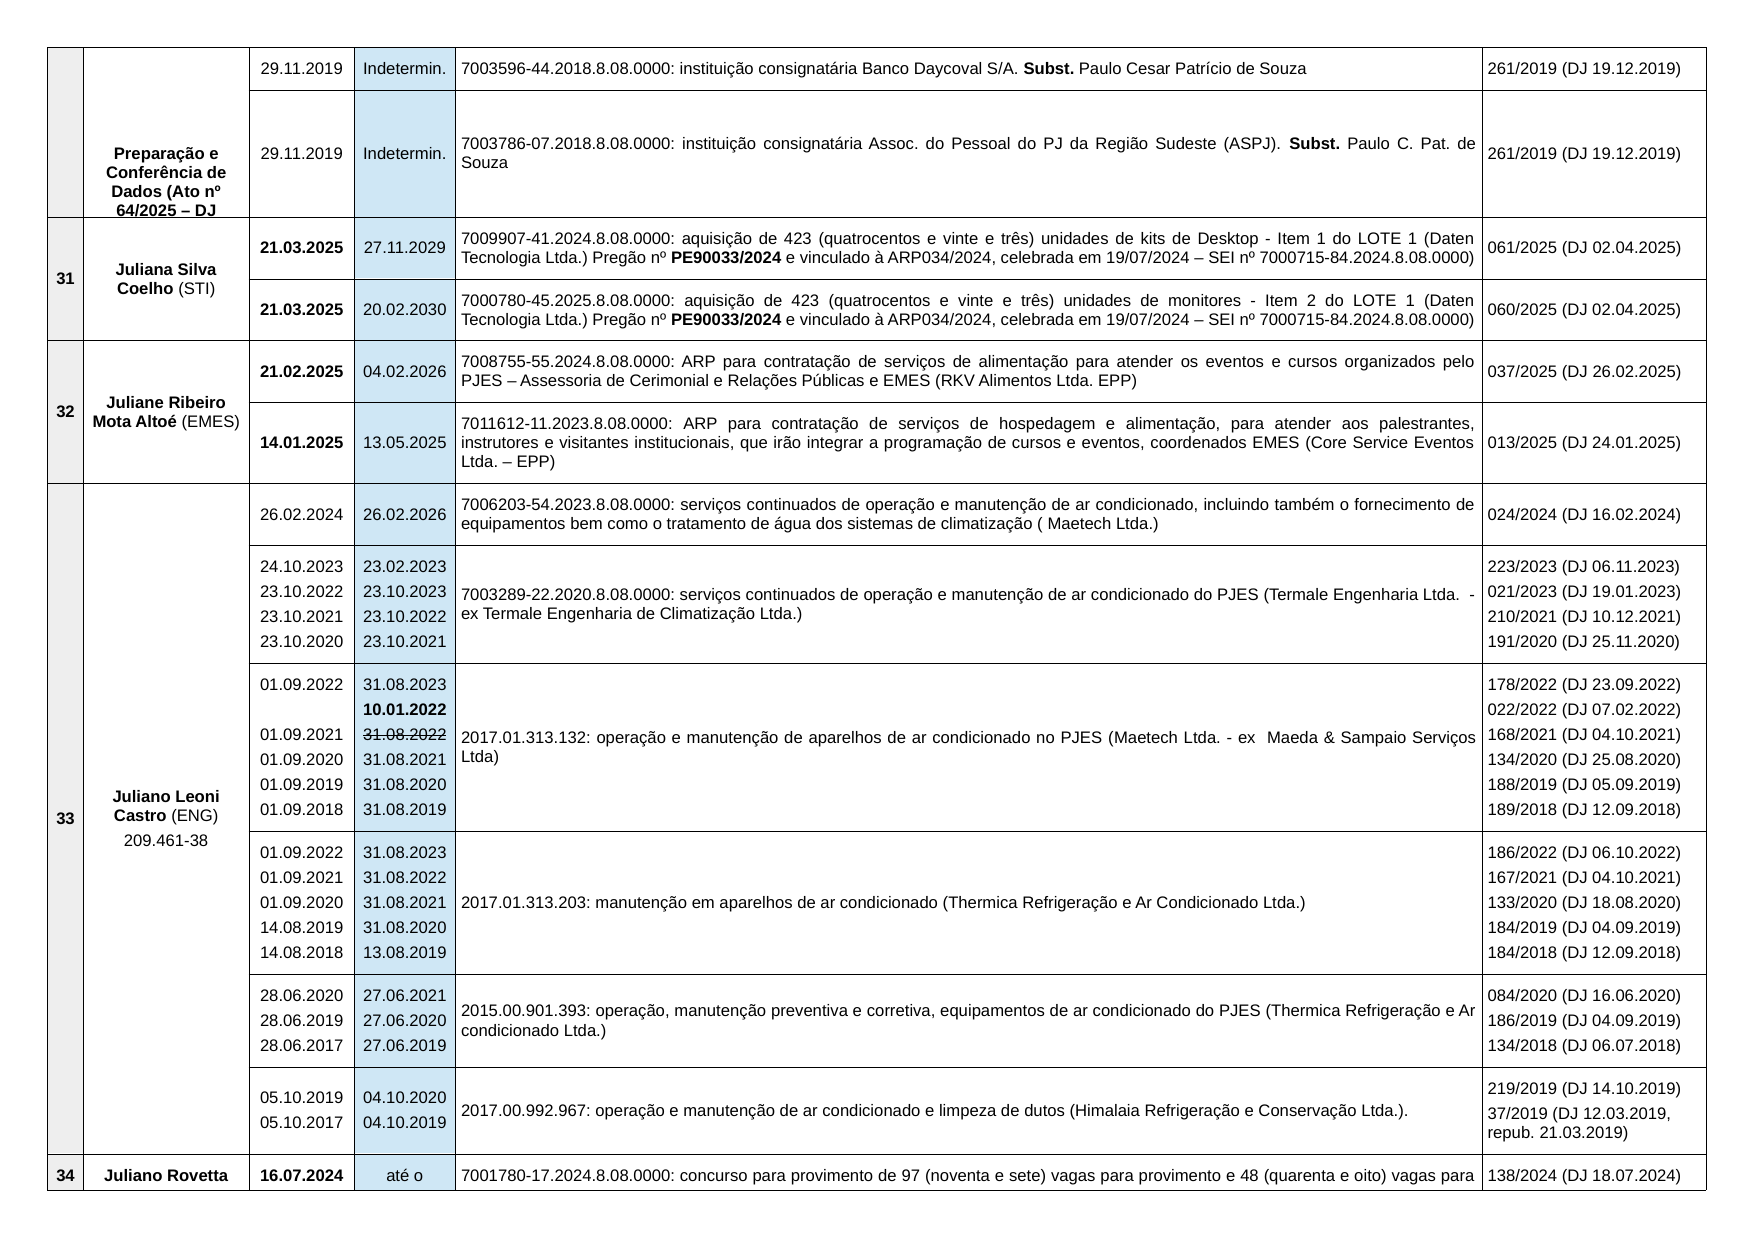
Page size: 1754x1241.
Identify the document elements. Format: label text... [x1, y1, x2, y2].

table_cell Juliano Leoni Castro (ENG) 209.461-38 [84, 484, 249, 1153]
table_cell 13.05.2025 [355, 403, 455, 483]
table_cell 29.11.2019 [250, 48, 354, 90]
table_cell 26.02.2026 [355, 484, 455, 545]
table_cell Indetermin. [355, 48, 455, 90]
table_cell Juliana Silva Coelho (STI) [84, 218, 249, 340]
table_cell 04.02.2026 [355, 341, 455, 402]
table_cell Juliane Ribeiro Mota Altoé (EMES) [84, 341, 249, 483]
table_cell 223/2023 (DJ 06.11.2023) 021/2023 (DJ 19.01.2023) 210/2021 (DJ 10.12.2021) 191/2020 (DJ 25.11.2020) [1483, 546, 1706, 663]
table_cell 7001780-17.2024.8.08.0000: concurso para provimento de 97 (noventa e sete) vagas para provimento e 48 (quarenta e oito) vagas para [456, 1155, 1482, 1190]
table_cell 178/2022 (DJ 23.09.2022) 022/2022 (DJ 07.02.2022) 168/2021 (DJ 04.10.2021) 134/2020 (DJ 25.08.2020) 188/2019 (DJ 05.09.2019) 189/2018 (DJ 12.09.2018) [1483, 664, 1706, 831]
table_cell 084/2020 (DJ 16.06.2020) 186/2019 (DJ 04.09.2019) 134/2018 (DJ 06.07.2018) [1483, 975, 1706, 1067]
table_cell 7003596-44.2018.8.08.0000: instituição consignatária Banco Daycoval S/A. Subst. Paulo Cesar Patrício de Souza [456, 48, 1482, 90]
table_cell 261/2019 (DJ 19.12.2019) [1483, 48, 1706, 90]
table_cell 138/2024 (DJ 18.07.2024) [1483, 1155, 1706, 1190]
table_cell 7006203-54.2023.8.08.0000: serviços continuados de operação e manutenção de ar condicionado, incluindo também o fornecimento de equipamentos bem como o tratamento de água dos sistemas de climatização ( Maetech Ltda.) [456, 484, 1482, 545]
table_cell 2015.00.901.393: operação, manutenção preventiva e corretiva, equipamentos de ar condicionado do PJES (Thermica Refrigeração e Ar condicionado Ltda.) [456, 975, 1482, 1067]
table_cell 24.10.2023 23.10.2022 23.10.2021 23.10.2020 [250, 546, 354, 663]
table_cell 31 [48, 218, 83, 340]
table_cell 7003289-22.2020.8.08.0000: serviços continuados de operação e manutenção de ar condicionado do PJES (Termale Engenharia Ltda. - ex Termale Engenharia de Climatização Ltda.) [456, 546, 1482, 663]
table_cell 01.09.2022 01.09.2021 01.09.2020 01.09.2019 01.09.2018 [250, 664, 354, 831]
table_cell 34 [48, 1155, 83, 1190]
table_cell 20.02.2030 [355, 280, 455, 340]
table_cell 261/2019 (DJ 19.12.2019) [1483, 91, 1706, 217]
table_cell 33 [48, 484, 83, 1153]
table_cell 23.02.2023 23.10.2023 23.10.2022 23.10.2021 [355, 546, 455, 663]
table_cell 061/2025 (DJ 02.04.2025) [1483, 218, 1706, 278]
table_cell 186/2022 (DJ 06.10.2022) 167/2021 (DJ 04.10.2021) 133/2020 (DJ 18.08.2020) 184/2019 (DJ 04.09.2019) 184/2018 (DJ 12.09.2018) [1483, 832, 1706, 974]
table_cell 219/2019 (DJ 14.10.2019) 37/2019 (DJ 12.03.2019, repub. 21.03.2019) [1483, 1068, 1706, 1153]
table_cell 21.03.2025 [250, 218, 354, 278]
table_cell Indetermin. [355, 91, 455, 217]
table_cell 037/2025 (DJ 26.02.2025) [1483, 341, 1706, 402]
table_cell 2017.01.313.132: operação e manutenção de aparelhos de ar condicionado no PJES (Maetech Ltda. - ex Maeda & Sampaio Serviços Ltda) [456, 664, 1482, 831]
table_cell 31.08.2023 10.01.2022 31.08.2022 31.08.2021 31.08.2020 31.08.2019 [355, 664, 455, 831]
table_cell José Roberto Figueiredo Tostes (CPP) 210.107-05 Chefe de Seção de Análise, Preparação e Conferência de Dados (Ato nº 64/2025 – DJ 22.01.2025) [84, 48, 249, 217]
table_cell 14.01.2025 [250, 403, 354, 483]
table_cell 32 [48, 341, 83, 483]
table_cell 21.02.2025 [250, 341, 354, 402]
table_cell 01.09.2022 01.09.2021 01.09.2020 14.08.2019 14.08.2018 [250, 832, 354, 974]
table_cell Juliano Rovetta [84, 1155, 249, 1190]
table_cell 21.03.2025 [250, 280, 354, 340]
table_cell 28.06.2020 28.06.2019 28.06.2017 [250, 975, 354, 1067]
table_cell 05.10.2019 05.10.2017 [250, 1068, 354, 1153]
table_cell 7009907-41.2024.8.08.0000: aquisição de 423 (quatrocentos e vinte e três) unidades de kits de Desktop - Item 1 do LOTE 1 (Daten Tecnologia Ltda.) Pregão nº PE90033/2024 e vinculado à ARP034/2024, celebrada em 19/07/2024 – SEI nº 7000715-84.2024.8.08.0000) [456, 218, 1482, 278]
table_cell 04.10.2020 04.10.2019 [355, 1068, 455, 1153]
table_cell 27.06.2021 27.06.2020 27.06.2019 [355, 975, 455, 1067]
table_cell 27.11.2029 [355, 218, 455, 278]
table_cell [48, 48, 83, 217]
table_cell 16.07.2024 [250, 1155, 354, 1190]
table_cell 29.11.2019 [250, 91, 354, 217]
table_cell 7011612-11.2023.8.08.0000: ARP para contratação de serviços de hospedagem e alimentação, para atender aos palestrantes, instrutores e visitantes institucionais, que irão integrar a programação de cursos e eventos, coordenados EMES (Core Service Eventos Ltda. – EPP) [456, 403, 1482, 483]
table_cell 26.02.2024 [250, 484, 354, 545]
table_cell 2017.00.992.967: operação e manutenção de ar condicionado e limpeza de dutos (Himalaia Refrigeração e Conservação Ltda.). [456, 1068, 1482, 1153]
table_cell 2017.01.313.203: manutenção em aparelhos de ar condicionado (Thermica Refrigeração e Ar Condicionado Ltda.) [456, 832, 1482, 974]
table_cell 013/2025 (DJ 24.01.2025) [1483, 403, 1706, 483]
table_cell 7000780-45.2025.8.08.0000: aquisição de 423 (quatrocentos e vinte e três) unidades de monitores - Item 2 do LOTE 1 (Daten Tecnologia Ltda.) Pregão nº PE90033/2024 e vinculado à ARP034/2024, celebrada em 19/07/2024 – SEI nº 7000715-84.2024.8.08.0000) [456, 280, 1482, 340]
table_cell 31.08.2023 31.08.2022 31.08.2021 31.08.2020 13.08.2019 [355, 832, 455, 974]
table_cell até o [355, 1155, 455, 1190]
table_cell 024/2024 (DJ 16.02.2024) [1483, 484, 1706, 545]
table_cell 7003786-07.2018.8.08.0000: instituição consignatária Assoc. do Pessoal do PJ da Região Sudeste (ASPJ). Subst. Paulo C. Pat. de Souza [456, 91, 1482, 217]
table_cell 7008755-55.2024.8.08.0000: ARP para contratação de serviços de alimentação para atender os eventos e cursos organizados pelo PJES – Assessoria de Cerimonial e Relações Públicas e EMES (RKV Alimentos Ltda. EPP) [456, 341, 1482, 402]
table_cell 060/2025 (DJ 02.04.2025) [1483, 280, 1706, 340]
